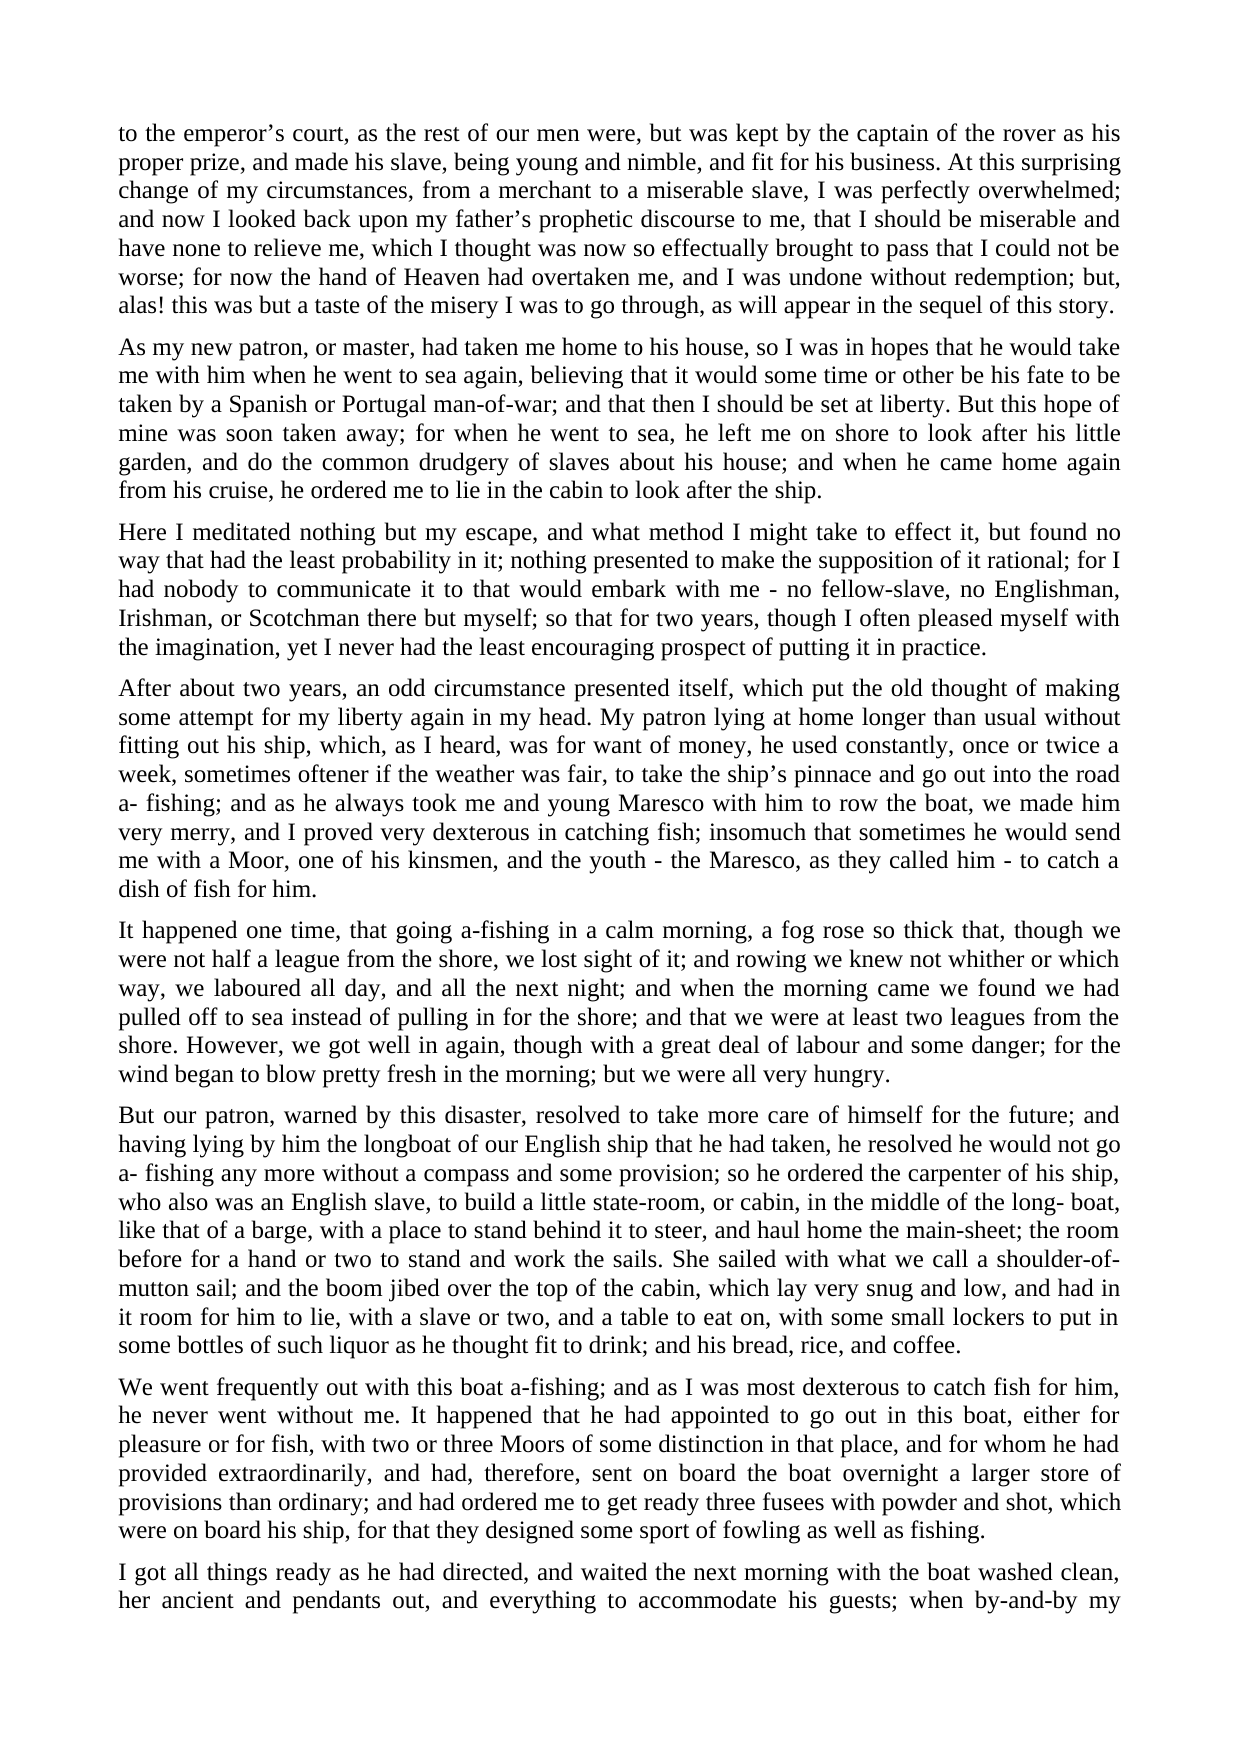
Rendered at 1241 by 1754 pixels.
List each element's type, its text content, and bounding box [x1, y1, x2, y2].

text It happened one time, that going a-fishing in a calm morning, a fog rose so thick that, though we were not half a league from the shore, we lost sight of it; and rowing we knew not whither or which way, we laboured all day, and all the next night; and when the morning came we found we had pulled off to sea instead of pulling in for the shore; and that we were at least two leagues from the shore. However, we got well in again, though with a great deal of labour and some danger; for the wind began to blow pretty fresh in the morning; but we were all very hungry. [118, 916, 1122, 1088]
text But our patron, warned by this disaster, resolved to take more care of himself for the future; and having lying by him the longboat of our English ship that he had taken, he resolved he would not go a- fishing any more without a compass and some provision; so he ordered the carpenter of his ship, who also was an English slave, to build a little state-room, or cabin, in the middle of the long- boat, like that of a barge, with a place to stand behind it to steer, and haul home the main-sheet; the room before for a hand or two to stand and work the sails. She sailed with what we call a shoulder-of-mutton sail; and the boom jibed over the top of the cabin, which lay very snug and low, and had in it room for him to lie, with a slave or two, and a table to eat on, with some small lockers to put in some bottles of such liquor as he thought fit to drink; and his bread, rice, and coffee. [118, 1101, 1122, 1359]
text Here I meditated nothing but my escape, and what method I might take to effect it, but found no way that had the least probability in it; nothing presented to make the supposition of it rational; for I had nobody to communicate it to that would embark with me - no fellow-slave, no Englishman, Irishman, or Scotchman there but myself; so that for two years, though I often pleased myself with the imagination, yet I never had the least encouraging prospect of putting it in practice. [118, 517, 1122, 661]
text As my new patron, or master, had taken me home to his house, so I was in hopes that he would take me with him when he went to sea again, believing that it would some time or other be his fate to be taken by a Spanish or Portugal man-of-war; and that then I should be set at liberty. But this hope of mine was soon taken away; for when he went to sea, he left me on shore to look after his little garden, and do the common drudgery of slaves about his house; and when he came home again from his cruise, he ordered me to lie in the cabin to look after the ship. [118, 332, 1122, 504]
text We went frequently out with this boat a-fishing; and as I was most dexterous to catch fish for him, he never went without me. It happened that he had appointed to go out in this boat, either for pleasure or for fish, with two or three Moors of some distinction in that place, and for whom he had provided extraordinarily, and had, therefore, sent on board the boat overnight a larger store of provisions than ordinary; and had ordered me to get ready three fusees with powder and shot, which were on board his ship, for that they designed some sport of fowling as well as fishing. [118, 1372, 1122, 1544]
text I got all things ready as he had directed, and waited the next morning with the boat washed clean, her ancient and pendants out, and everything to accommodate his guests; when by-and-by my [118, 1557, 1122, 1614]
text to the emperor’s court, as the rest of our men were, but was kept by the captain of the rover as his proper prize, and made his slave, being young and nimble, and fit for his business. At this surprising change of my circumstances, from a merchant to a miserable slave, I was perfectly overwhelmed; and now I looked back upon my father’s prophetic discourse to me, that I should be miserable and have none to relieve me, which I thought was now so effectually brought to pass that I could not be worse; for now the hand of Heaven had overtaken me, and I was undone without redemption; but, alas! this was but a taste of the misery I was to go through, as will appear in the sequel of this story. [118, 118, 1122, 319]
text After about two years, an odd circumstance presented itself, which put the old thought of making some attempt for my liberty again in my head. My patron lying at home longer than usual without fitting out his ship, which, as I heard, was for want of money, he used constantly, once or twice a week, sometimes oftener if the weather was fair, to take the ship’s pinnace and go out into the road a- fishing; and as he always took me and young Maresco with him to row the boat, we made him very merry, and I proved very dexterous in catching fish; insomuch that sometimes he would send me with a Moor, one of his kinsmen, and the youth - the Maresco, as they called him - to catch a dish of fish for him. [118, 673, 1122, 903]
